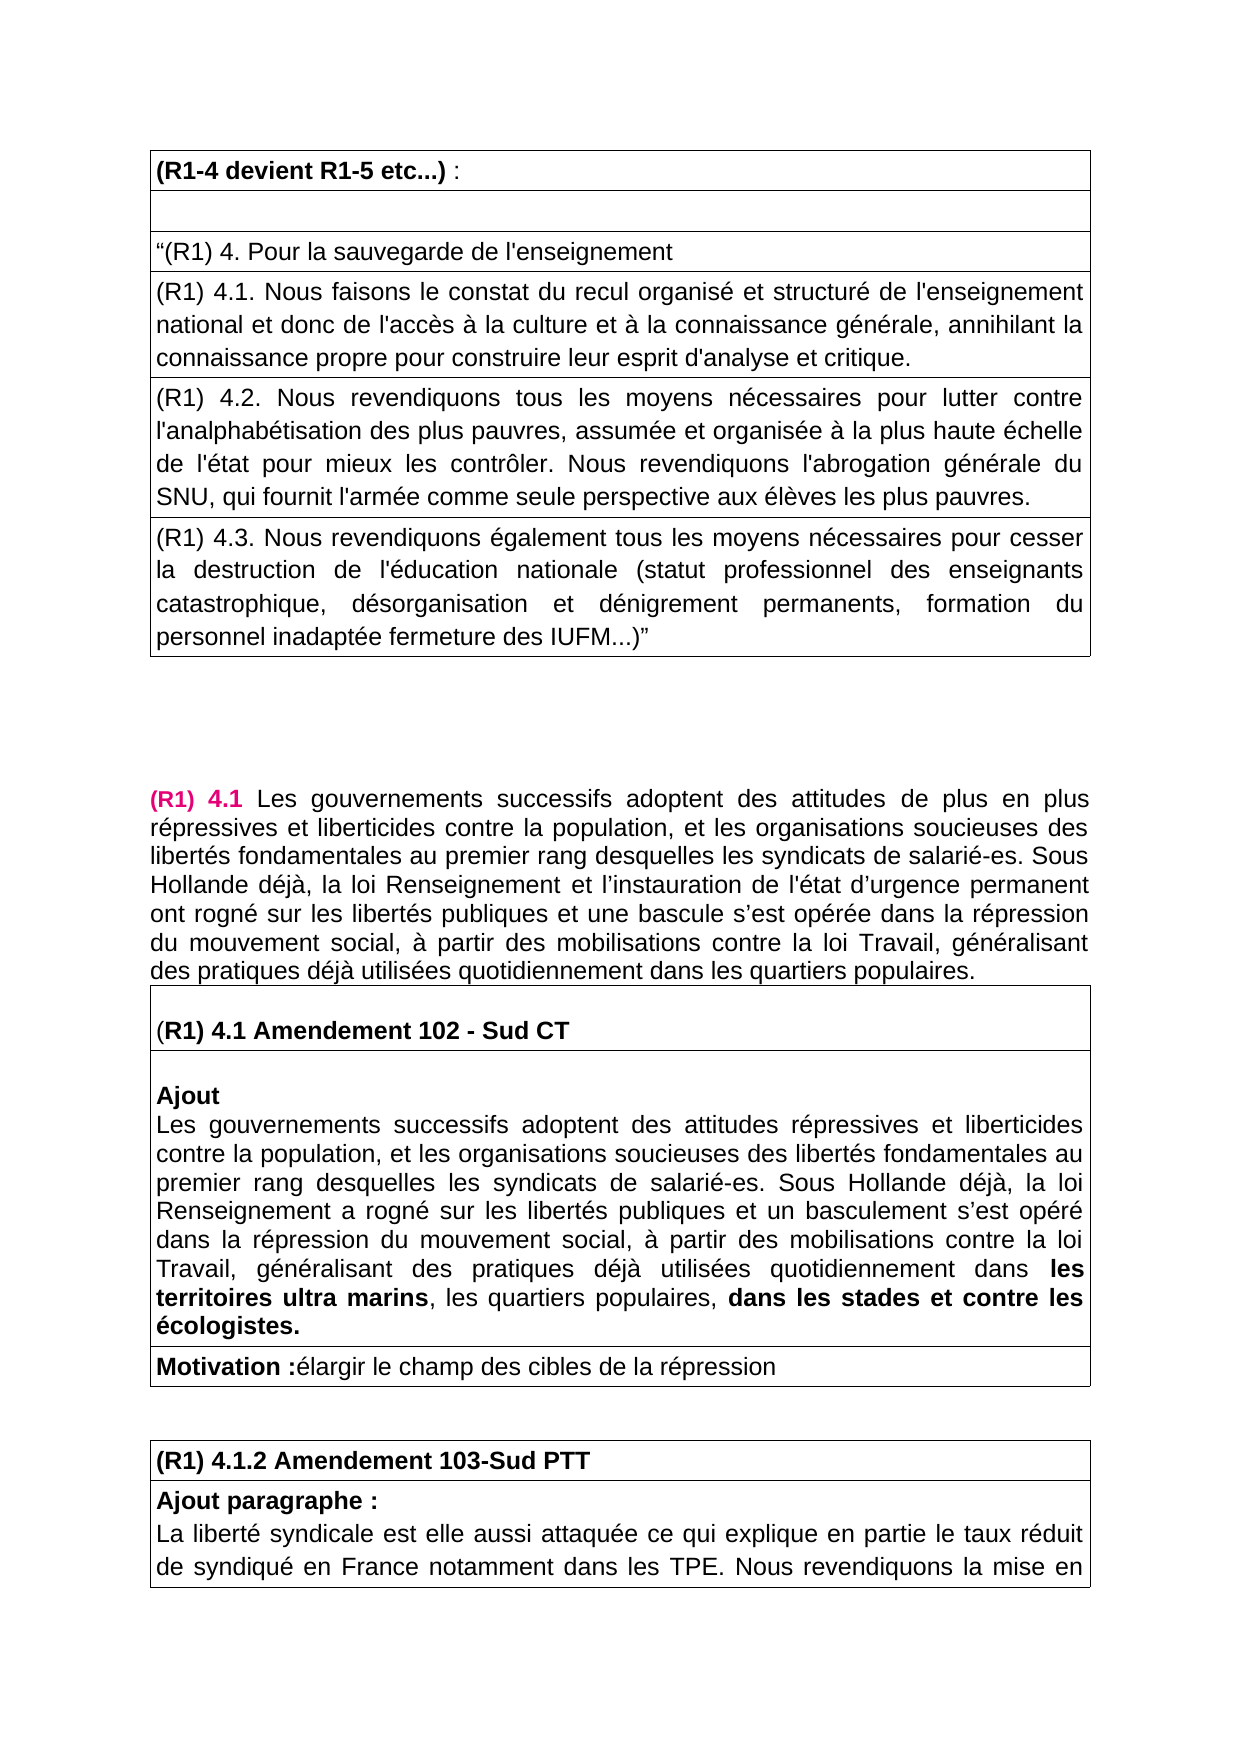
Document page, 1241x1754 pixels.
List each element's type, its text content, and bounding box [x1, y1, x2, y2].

table_cell (R1) 4.2. Nous revendiquons tous les moyens nécessaires pour lutter contre l'analphabétisation des plus pauvres, assumée et organisée à la plus haute échelle de l'état pour mieux les contrôler. Nous revendiquons l'abrogation générale du SNU, qui fournit l'armée comme seule perspective aux élèves les plus pauvres. [151, 378, 1090, 517]
table_cell Ajout Les gouvernements successifs adoptent des attitudes répressives et liberticides contre la population, et les organisations soucieuses des libertés fondamentales au premier rang desquelles les syndicats de salarié-es. Sous Hollande déjà, la loi Renseignement a rogné sur les libertés publiques et un basculement s’est opéré dans la répression du mouvement social, à partir des mobilisations contre la loi Travail, généralisant des pratiques déjà utilisées quotidiennement dans les territoires ultra marins, les quartiers populaires, dans les stades et contre les écologistes. [151, 1051, 1090, 1346]
table_header (R1) 4.1.2 Amendement 103-Sud PTT [151, 1441, 1090, 1480]
table_header (R1) 4.1 Amendement 102 - Sud CT [151, 986, 1090, 1050]
text (R1) 4.1 Les gouvernements successifs adoptent des attitudes de plus en plus répressives et liberticides contre la population, et les organisations soucieuses des libertés fondamentales au premier rang desquelles les syndicats de salarié-es. Sous Hollande déjà, la loi Renseignement et l’instauration de l'état d’urgence permanent ont rogné sur les libertés publiques et une bascule s’est opérée dans la répression du mouvement social, à partir des mobilisations contre la loi Travail, généralisant des pratiques déjà utilisées quotidiennement dans les quartiers populaires. [150, 784, 1090, 985]
table_cell (R1) 4.1. Nous faisons le constat du recul organisé et structuré de l'enseignement national et donc de l'accès à la culture et à la connaissance générale, annihilant la connaissance propre pour construire leur esprit d'analyse et critique. [151, 272, 1090, 377]
table_cell (R1-4 devient R1-5 etc...) : [151, 151, 1090, 190]
table_cell Motivation :élargir le champ des cibles de la répression [151, 1347, 1090, 1386]
table_cell [151, 191, 1090, 231]
table_cell (R1) 4.3. Nous revendiquons également tous les moyens nécessaires pour cesser la destruction de l'éducation nationale (statut professionnel des enseignants catastrophique, désorganisation et dénigrement permanents, formation du personnel inadaptée fermeture des IUFM...)” [151, 518, 1090, 656]
table_cell Ajout paragraphe : La liberté syndicale est elle aussi attaquée ce qui explique en partie le taux réduit de syndiqué en France notamment dans les TPE. Nous revendiquons la mise en [151, 1481, 1090, 1587]
table_cell “(R1) 4. Pour la sauvegarde de l'enseignement [151, 232, 1090, 271]
